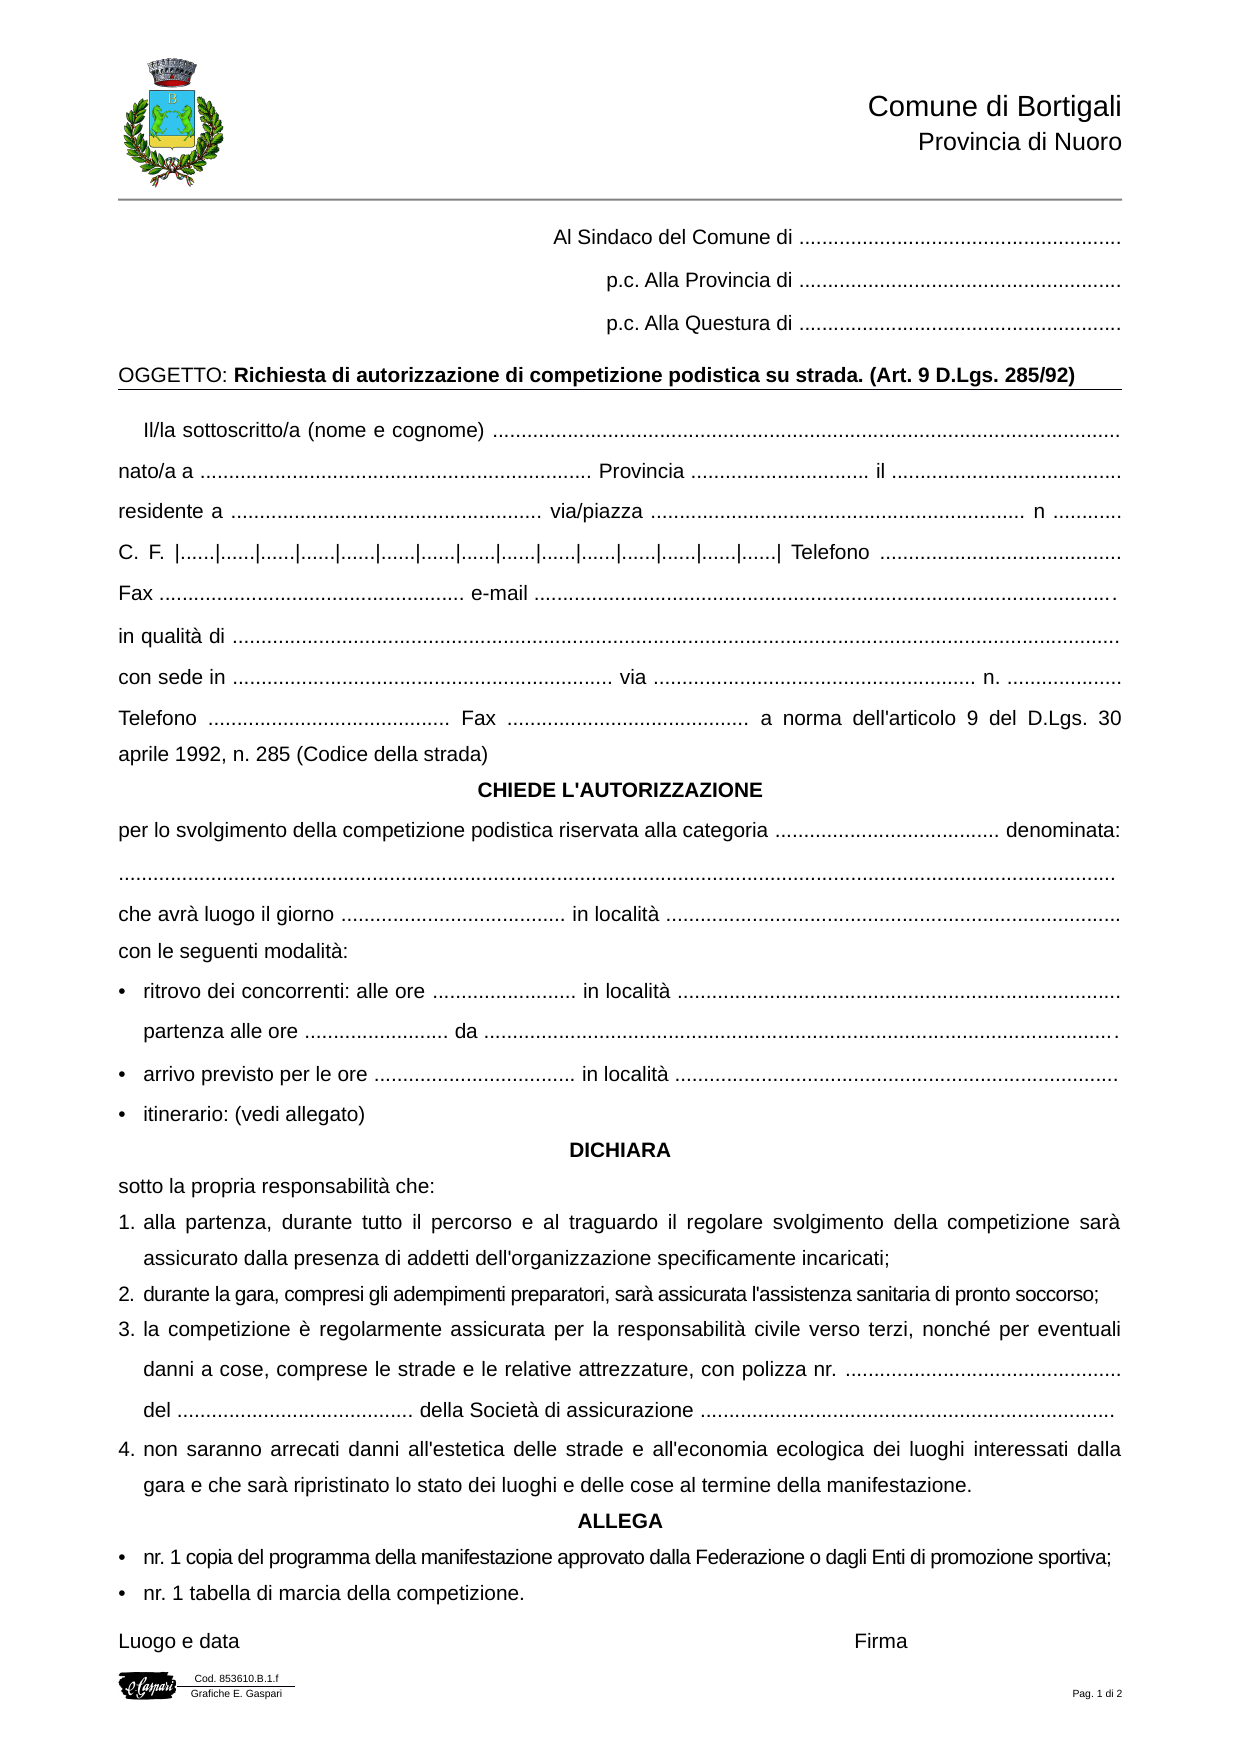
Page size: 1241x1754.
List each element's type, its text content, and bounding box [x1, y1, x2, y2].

text • itinerario: (vedi allegato) [118, 1102, 1122, 1126]
text Luogo e data Firma [118, 1629, 1122, 1653]
text 1. alla partenza, durante tutto il percorso e al traguardo il regolare svolgimento della competizione sarà assicurato dalla presenza di addetti dell'organizzazione specificamente incaricati; [118, 1209, 1122, 1269]
picture [122, 58, 224, 189]
text in qualità di .......................................................................................................................................................... con sede in .................................................................. via ........................................................ n. .................... Telefono .......................................... Fax .......................................... a norma dell'articolo 9 del D.Lgs. 30 aprile 1992, n. 285 (Codice della strada) [118, 620, 1122, 766]
text sotto la propria responsabilità che: [118, 1173, 1122, 1197]
text ............................................................................................................................................................................. che avrà luogo il giorno ....................................... in località ............................................................................... con le seguenti modalità: [118, 857, 1122, 963]
text Provincia di Nuoro [224, 127, 1122, 156]
picture [118, 1671, 177, 1700]
text • ritrovo dei concorrenti: alle ore ......................... in località ............................................................................. partenza alle ore ......................... da .............................................................................................................. [118, 975, 1122, 1044]
text Il/la sottoscritto/a (nome e cognome) ............................................................................................................. nato/a a .................................................................... Provincia ............................... il ........................................ residente a ...................................................... via/piazza ................................................................. n ............ C. F. |......|......|......|......|......|......|......|......|......|......|......|......|......|......|......| Telefono .......................................... Fax ..................................................... e-mail ..................................................................................................... [118, 414, 1122, 606]
text Comune di Bortigali [224, 89, 1122, 122]
text p.c. Alla Provincia di ........................................................ [546, 264, 1122, 293]
text • arrivo previsto per le ore ................................... in località ............................................................................. [118, 1058, 1122, 1087]
text 4. non saranno arrecati danni all'estetica delle strade e all'economia ecologica dei luoghi interessati dalla gara e che sarà ripristinato lo stato dei luoghi e delle cose al termine della manifestazione. [118, 1437, 1122, 1497]
text 3. la competizione è regolarmente assicurata per la responsabilità civile verso terzi, nonché per eventuali danni a cose, comprese le strade e le relative attrezzature, con polizza nr. ................................................ del ......................................... della Società di assicurazione ........................................................................ [118, 1317, 1122, 1423]
text CHIEDE L'AUTORIZZAZIONE [118, 778, 1122, 802]
text per lo svolgimento della competizione podistica riservata alla categoria ....................................... denominata: [118, 814, 1122, 843]
text OGGETTO: Richiesta di autorizzazione di competizione podistica su strada. (Art. 9 D.Lgs. 285/92) [118, 363, 1122, 389]
text ALLEGA [118, 1509, 1122, 1533]
text Al Sindaco del Comune di ........................................................ [546, 221, 1122, 250]
text • nr. 1 copia del programma della manifestazione approvato dalla Federazione o dagli Enti di promozione sportiva; [118, 1545, 1122, 1569]
text DICHIARA [118, 1138, 1122, 1162]
text p.c. Alla Questura di ........................................................ [546, 307, 1122, 336]
text • nr. 1 tabella di marcia della competizione. [118, 1581, 1122, 1605]
text 2. durante la gara, compresi gli adempimenti preparatori, sarà assicurata l'assistenza sanitaria di pronto soccorso; [118, 1281, 1122, 1305]
